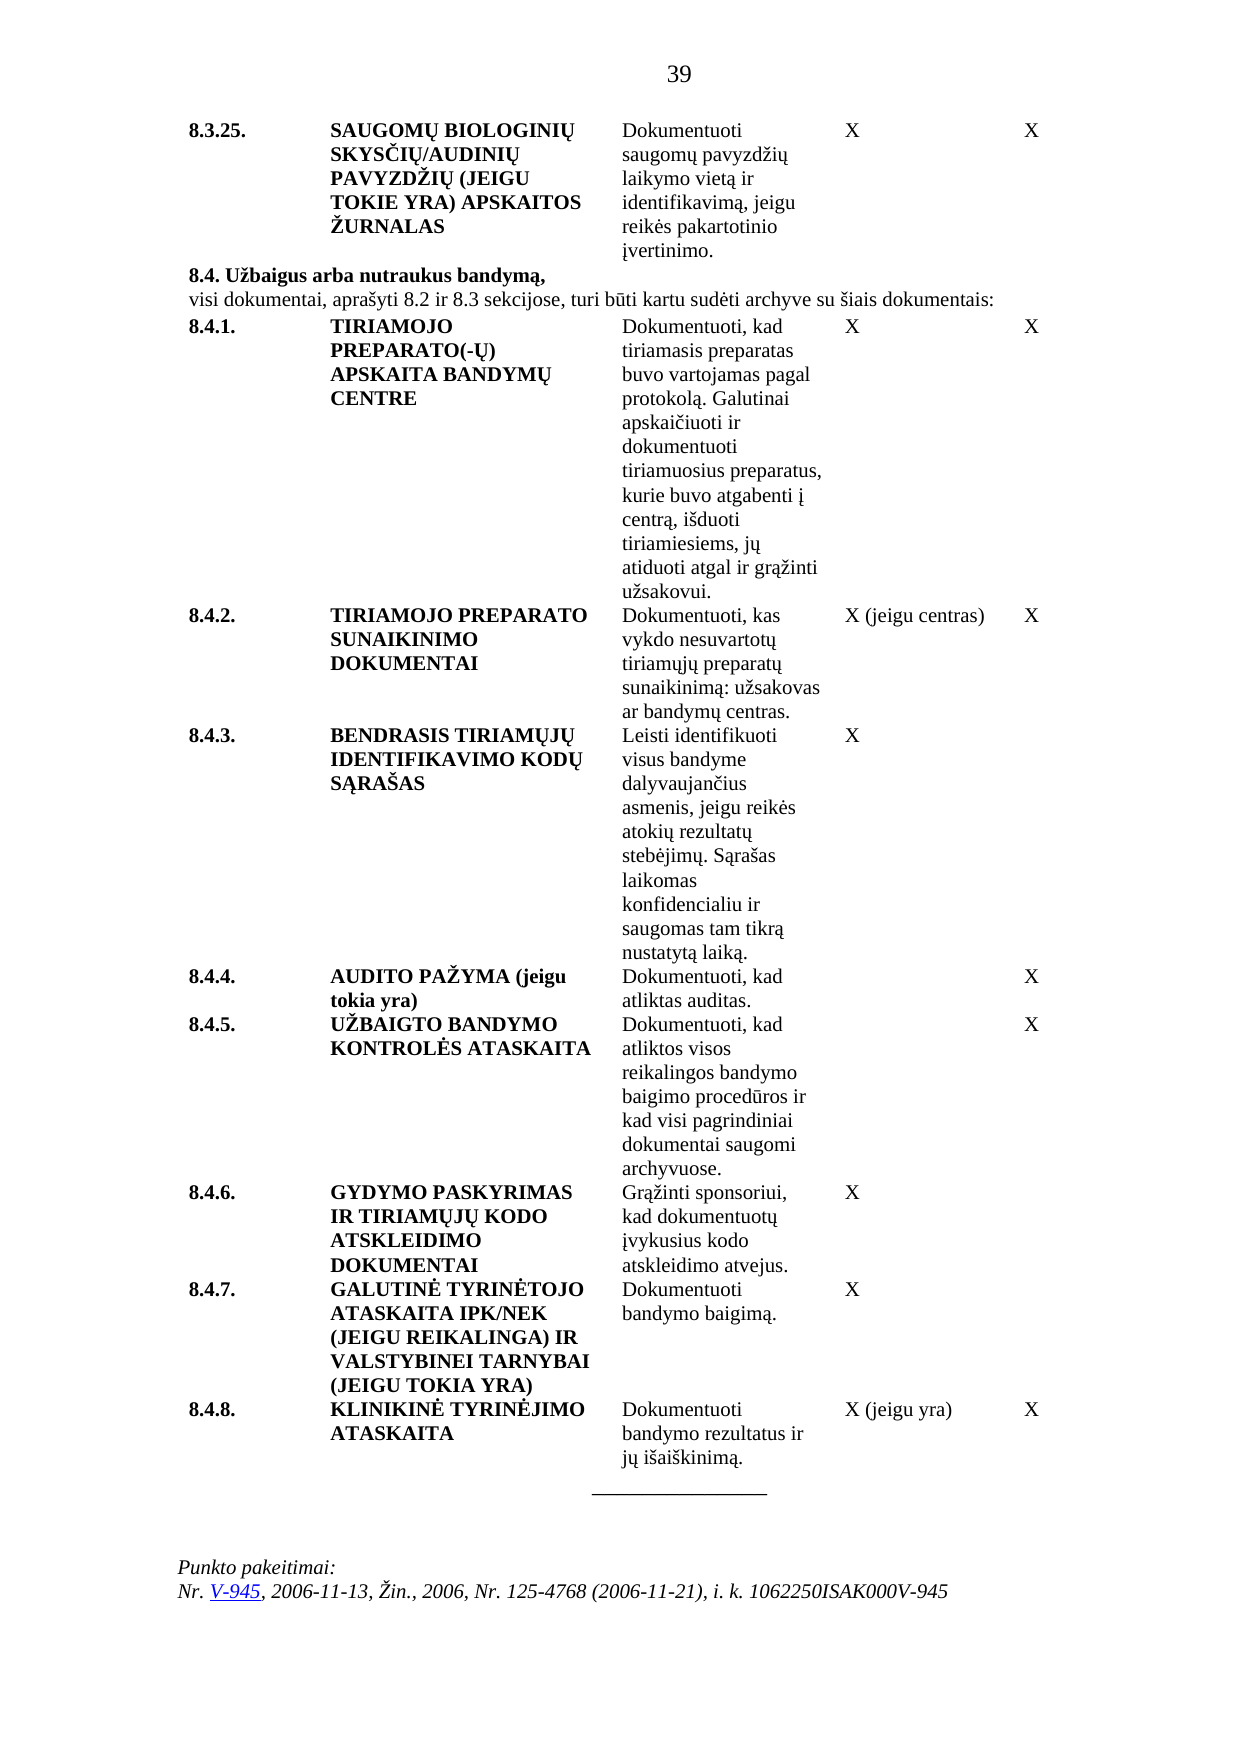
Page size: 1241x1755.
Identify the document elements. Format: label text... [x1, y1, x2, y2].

table_cell AUDITO PAŽYMA (jeigu tokia yra) [319, 964, 611, 1012]
table_cell UŽBAIGTO BANDYMO KONTROLĖS ATASKAITA [319, 1012, 611, 1180]
table_cell 8.3.25. [177, 118, 319, 262]
table_cell Leisti identifikuoti visus bandyme dalyvaujančius asmenis, jeigu reikės atokių rezultatų stebėjimų. Sąrašas laikomas konfidencialiu ir saugomas tam tikrą nustatytą laiką. [611, 723, 833, 964]
table_cell SAUGOMŲ BIOLOGINIŲ SKYSČIŲ/AUDINIŲ PAVYZDŽIŲ (JEIGU TOKIE YRA) APSKAITOS ŽURNALAS [319, 118, 611, 262]
table_cell 8.4.7. [177, 1277, 319, 1397]
text Nr. V-945, 2006-11-13, Žin., 2006, Nr. 125-4768 (2006-11-21), i. k. 1062250ISAK000V-945 [177, 1579, 1181, 1603]
table_cell 8.4. Užbaigus arba nutraukus bandymą, visi dokumentai, aprašyti 8.2 ir 8.3 sekcijose, turi būti kartu sudėti archyve su šiais dokumentais: [177, 263, 1181, 314]
table_cell 8.4.8. [177, 1397, 319, 1469]
table_cell GALUTINĖ TYRINĖTOJO ATASKAITA IPK/NEK (JEIGU REIKALINGA) IR VALSTYBINEI TARNYBAI (JEIGU TOKIA YRA) [319, 1277, 611, 1397]
table_cell BENDRASIS TIRIAMŲJŲ IDENTIFIKAVIMO KODŲ SĄRAŠAS [319, 723, 611, 964]
text Punkto pakeitimai: [177, 1555, 1181, 1579]
table_cell X [833, 1277, 1013, 1397]
table_cell X [1013, 1012, 1181, 1180]
table_cell X [1013, 118, 1181, 262]
table_cell X (jeigu centras) [833, 603, 1013, 723]
table_cell X [1013, 603, 1181, 723]
table_cell TIRIAMOJO PREPARATO(-Ų) APSKAITA BANDYMŲ CENTRE [319, 314, 611, 603]
table_cell X [1013, 1397, 1181, 1469]
table_cell KLINIKINĖ TYRINĖJIMO ATASKAITA [319, 1397, 611, 1469]
table_cell X [833, 723, 1013, 964]
table_cell Dokumentuoti, kad tiriamasis preparatas buvo vartojamas pagal protokolą. Galutinai apskaičiuoti ir dokumentuoti tiriamuosius preparatus, kurie buvo atgabenti į centrą, išduoti tiriamiesiems, jų atiduoti atgal ir grąžinti užsakovui. [611, 314, 833, 603]
table_cell 8.4.5. [177, 1012, 319, 1180]
table_cell [1013, 723, 1181, 964]
table_cell X [833, 1180, 1013, 1277]
table_cell [1013, 1180, 1181, 1277]
table_cell Dokumentuoti saugomų pavyzdžių laikymo vietą ir identifikavimą, jeigu reikės pakartotinio įvertinimo. [611, 118, 833, 262]
table_cell 8.4.3. [177, 723, 319, 964]
table_cell TIRIAMOJO PREPARATO SUNAIKINIMO DOKUMENTAI [319, 603, 611, 723]
table_cell X [1013, 314, 1181, 603]
table_cell [833, 1012, 1013, 1180]
table_cell X [833, 314, 1013, 603]
table_cell Dokumentuoti bandymo rezultatus ir jų išaiškinimą. [611, 1397, 833, 1469]
table_cell 8.4.2. [177, 603, 319, 723]
table_cell 8.4.6. [177, 1180, 319, 1277]
table_cell Dokumentuoti, kas vykdo nesuvartotų tiriamųjų preparatų sunaikinimą: užsakovas ar bandymų centras. [611, 603, 833, 723]
table_cell [833, 964, 1013, 1012]
table_cell X (jeigu yra) [833, 1397, 1013, 1469]
table_cell X [1013, 964, 1181, 1012]
table_cell Grąžinti sponsoriui, kad dokumentuotų įvykusius kodo atskleidimo atvejus. [611, 1180, 833, 1277]
table_cell GYDYMO PASKYRIMAS IR TIRIAMŲJŲ KODO ATSKLEIDIMO DOKUMENTAI [319, 1180, 611, 1277]
table_cell Dokumentuoti bandymo baigimą. [611, 1277, 833, 1397]
text ______________ [177, 1469, 1181, 1498]
table_cell Dokumentuoti, kad atliktos visos reikalingos bandymo baigimo procedūros ir kad visi pagrindiniai dokumentai saugomi archyvuose. [611, 1012, 833, 1180]
table_cell 8.4.4. [177, 964, 319, 1012]
table_cell X [833, 118, 1013, 262]
table_cell [1013, 1277, 1181, 1397]
table_cell Dokumentuoti, kad atliktas auditas. [611, 964, 833, 1012]
table_cell 8.4.1. [177, 314, 319, 603]
